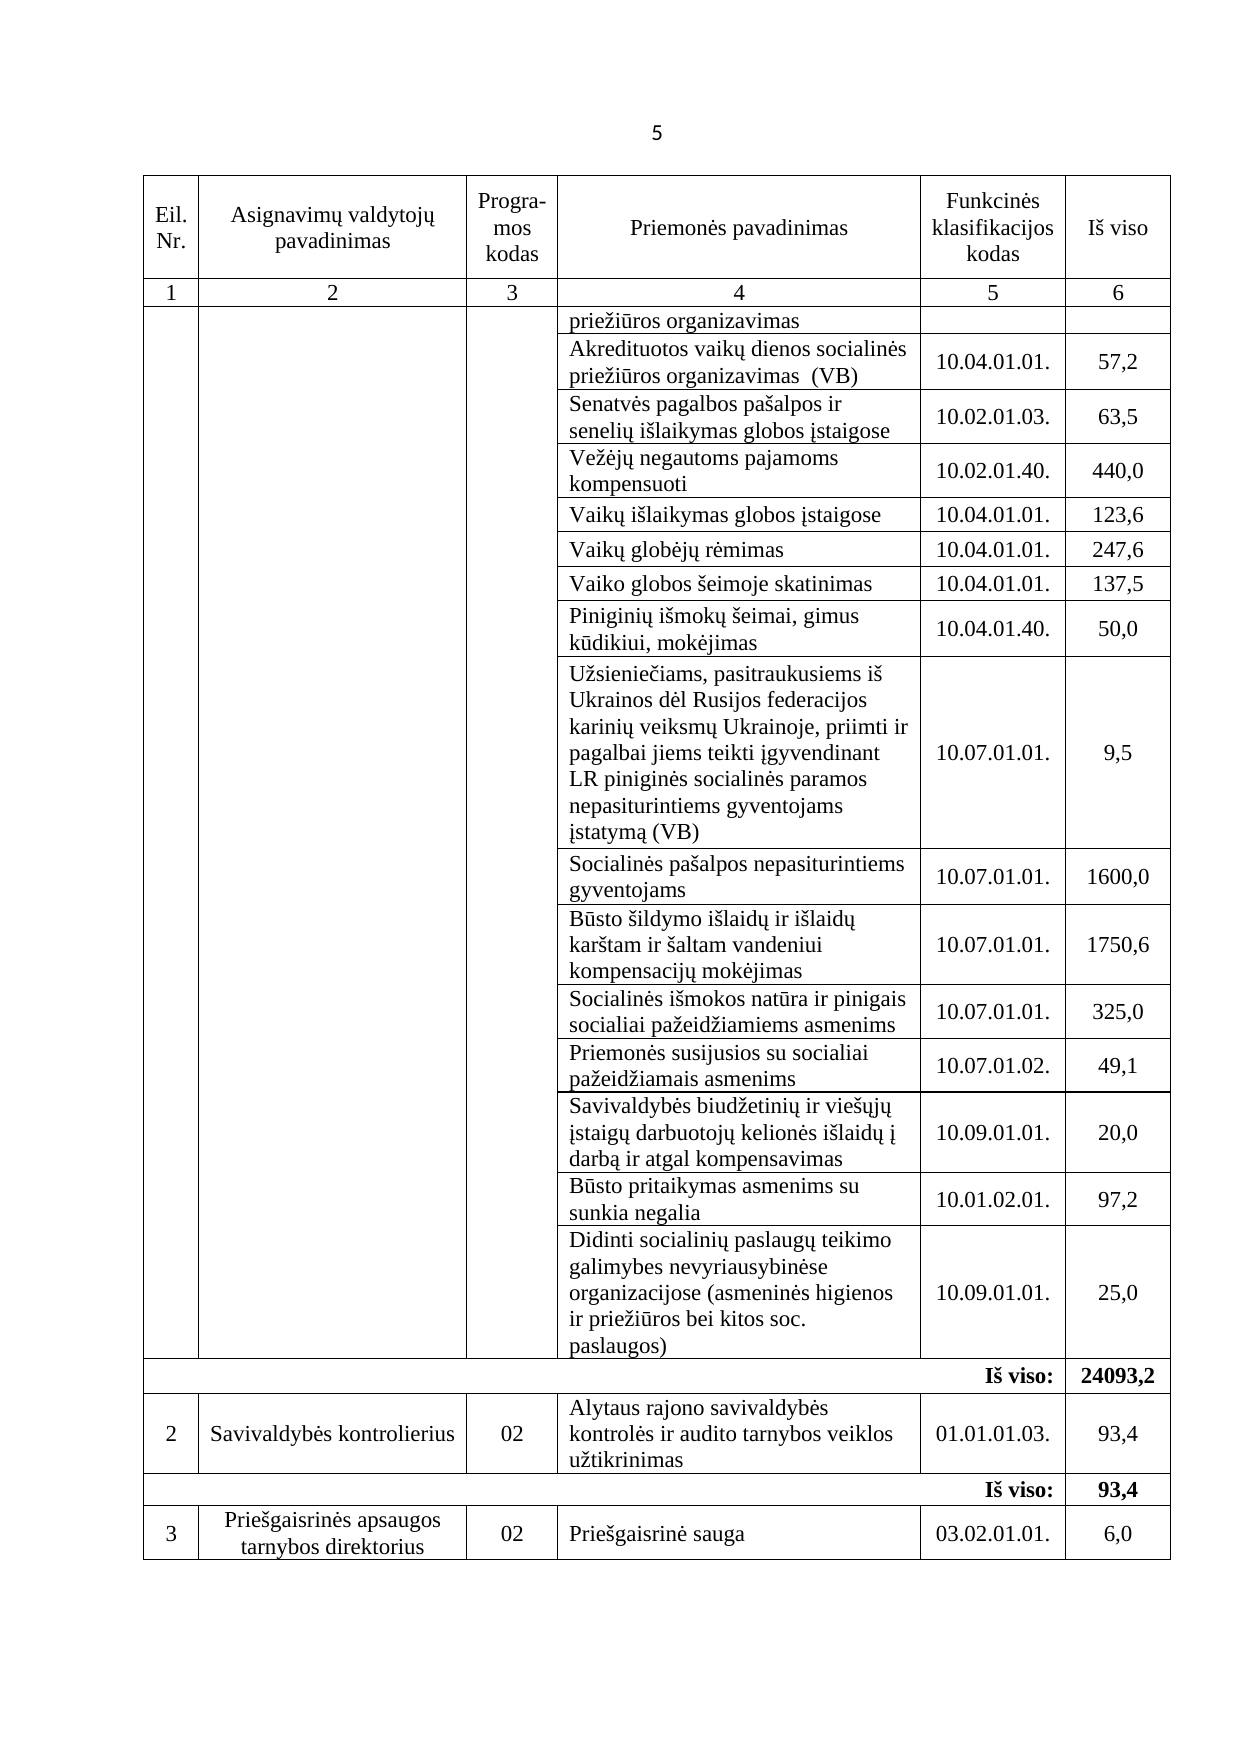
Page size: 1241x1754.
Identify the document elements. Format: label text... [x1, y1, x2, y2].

table_cell 5 [921, 279, 1065, 306]
table_cell 3 [144, 1506, 198, 1559]
table_cell 10.07.01.02. [921, 1039, 1065, 1091]
table_header Iš viso [1066, 176, 1170, 278]
table_cell Piniginių išmokų šeimai, gimus kūdikiui, mokėjimas [558, 601, 920, 656]
table_cell 325,0 [1066, 985, 1170, 1038]
table_cell 49,1 [1066, 1039, 1170, 1091]
table_cell 10.02.01.03. [921, 390, 1065, 443]
table_cell 4 [558, 279, 920, 306]
table_cell 247,6 [1066, 532, 1170, 566]
table_cell 440,0 [1066, 444, 1170, 497]
table_cell 10.04.01.01. [921, 532, 1065, 566]
table_cell Senatvės pagalbos pašalpos ir senelių išlaikymas globos įstaigose [558, 390, 920, 443]
table_header Progra-mos kodas [467, 176, 557, 278]
table_cell 93,4 [1066, 1394, 1170, 1473]
table_cell 57,2 [1066, 334, 1170, 389]
table_cell 1600,0 [1066, 849, 1170, 904]
table_cell Iš viso: [144, 1359, 1065, 1392]
table_cell 02 [467, 1394, 557, 1473]
table_cell 03.02.01.01. [921, 1506, 1065, 1559]
table_cell Iš viso: [144, 1474, 1065, 1505]
table_cell 10.07.01.01. [921, 657, 1065, 848]
table_cell 10.04.01.01. [921, 567, 1065, 600]
table_cell 63,5 [1066, 390, 1170, 443]
table_cell 1 [144, 279, 198, 306]
table_cell 9,5 [1066, 657, 1170, 848]
table_cell Socialinės išmokos natūra ir pinigais socialiai pažeidžiamiems asmenims [558, 985, 920, 1038]
table_header Priemonės pavadinimas [558, 176, 920, 278]
table_cell [199, 307, 466, 1358]
table_header Eil. Nr. [144, 176, 198, 278]
table_cell priežiūros organizavimas [558, 307, 920, 333]
table_cell 137,5 [1066, 567, 1170, 600]
table_cell Būsto pritaikymas asmenims su sunkia negalia [558, 1173, 920, 1225]
table_cell 10.02.01.40. [921, 444, 1065, 497]
table_cell 01.01.01.03. [921, 1394, 1065, 1473]
table_cell Vaiko globos šeimoje skatinimas [558, 567, 920, 600]
table_cell Priešgaisrinės apsaugos tarnybos direktorius [199, 1506, 466, 1559]
table_cell [1066, 307, 1170, 333]
table_cell Užsieniečiams, pasitraukusiems iš Ukrainos dėl Rusijos federacijos karinių veiksmų Ukrainoje, priimti ir pagalbai jiems teikti įgyvendinant LR piniginės socialinės paramos nepasiturintiems gyventojams įstatymą (VB) [558, 657, 920, 848]
table_cell Didinti socialinių paslaugų teikimo galimybes nevyriausybinėse organizacijose (asmeninės higienos ir priežiūros bei kitos soc. paslaugos) [558, 1226, 920, 1358]
table_cell Savivaldybės biudžetinių ir viešųjų įstaigų darbuotojų kelionės išlaidų į darbą ir atgal kompensavimas [558, 1093, 920, 1172]
table_cell 20,0 [1066, 1093, 1170, 1172]
table_cell Vaikų išlaikymas globos įstaigose [558, 498, 920, 531]
table_cell [921, 307, 1065, 333]
table_header Funkcinės klasifikacijos kodas [921, 176, 1065, 278]
table_cell 10.07.01.01. [921, 849, 1065, 904]
table_cell 97,2 [1066, 1173, 1170, 1225]
table_cell Socialinės pašalpos nepasiturintiems gyventojams [558, 849, 920, 904]
table_cell 02 [467, 1506, 557, 1559]
table_cell 10.09.01.01. [921, 1226, 1065, 1358]
table_cell 24093,2 [1066, 1359, 1170, 1392]
table_cell Priešgaisrinė sauga [558, 1506, 920, 1559]
table_cell 50,0 [1066, 601, 1170, 656]
table_cell 10.04.01.01. [921, 498, 1065, 531]
table_cell Vaikų globėjų rėmimas [558, 532, 920, 566]
table_cell 6 [1066, 279, 1170, 306]
table_header Asignavimų valdytojų pavadinimas [199, 176, 466, 278]
table_cell 10.04.01.01. [921, 334, 1065, 389]
table_cell 93,4 [1066, 1474, 1170, 1505]
table_cell 2 [144, 1394, 198, 1473]
table_cell Vežėjų negautoms pajamoms kompensuoti [558, 444, 920, 497]
table_cell Alytaus rajono savivaldybės kontrolės ir audito tarnybos veiklos užtikrinimas [558, 1394, 920, 1473]
table_cell 10.07.01.01. [921, 905, 1065, 984]
table_cell [467, 307, 557, 1358]
table_cell Akredituotos vaikų dienos socialinės priežiūros organizavimas (VB) [558, 334, 920, 389]
table_cell [144, 307, 198, 1358]
table_cell 10.09.01.01. [921, 1093, 1065, 1172]
table_cell 123,6 [1066, 498, 1170, 531]
table_cell 3 [467, 279, 557, 306]
table_cell 10.01.02.01. [921, 1173, 1065, 1225]
table_cell 6,0 [1066, 1506, 1170, 1559]
table_cell 25,0 [1066, 1226, 1170, 1358]
table_cell 2 [199, 279, 466, 306]
table_cell Būsto šildymo išlaidų ir išlaidų karštam ir šaltam vandeniui kompensacijų mokėjimas [558, 905, 920, 984]
table_cell 10.04.01.40. [921, 601, 1065, 656]
table_cell Priemonės susijusios su socialiai pažeidžiamais asmenims [558, 1039, 920, 1091]
table_cell Savivaldybės kontrolierius [199, 1394, 466, 1473]
table_cell 1750,6 [1066, 905, 1170, 984]
table_cell 10.07.01.01. [921, 985, 1065, 1038]
